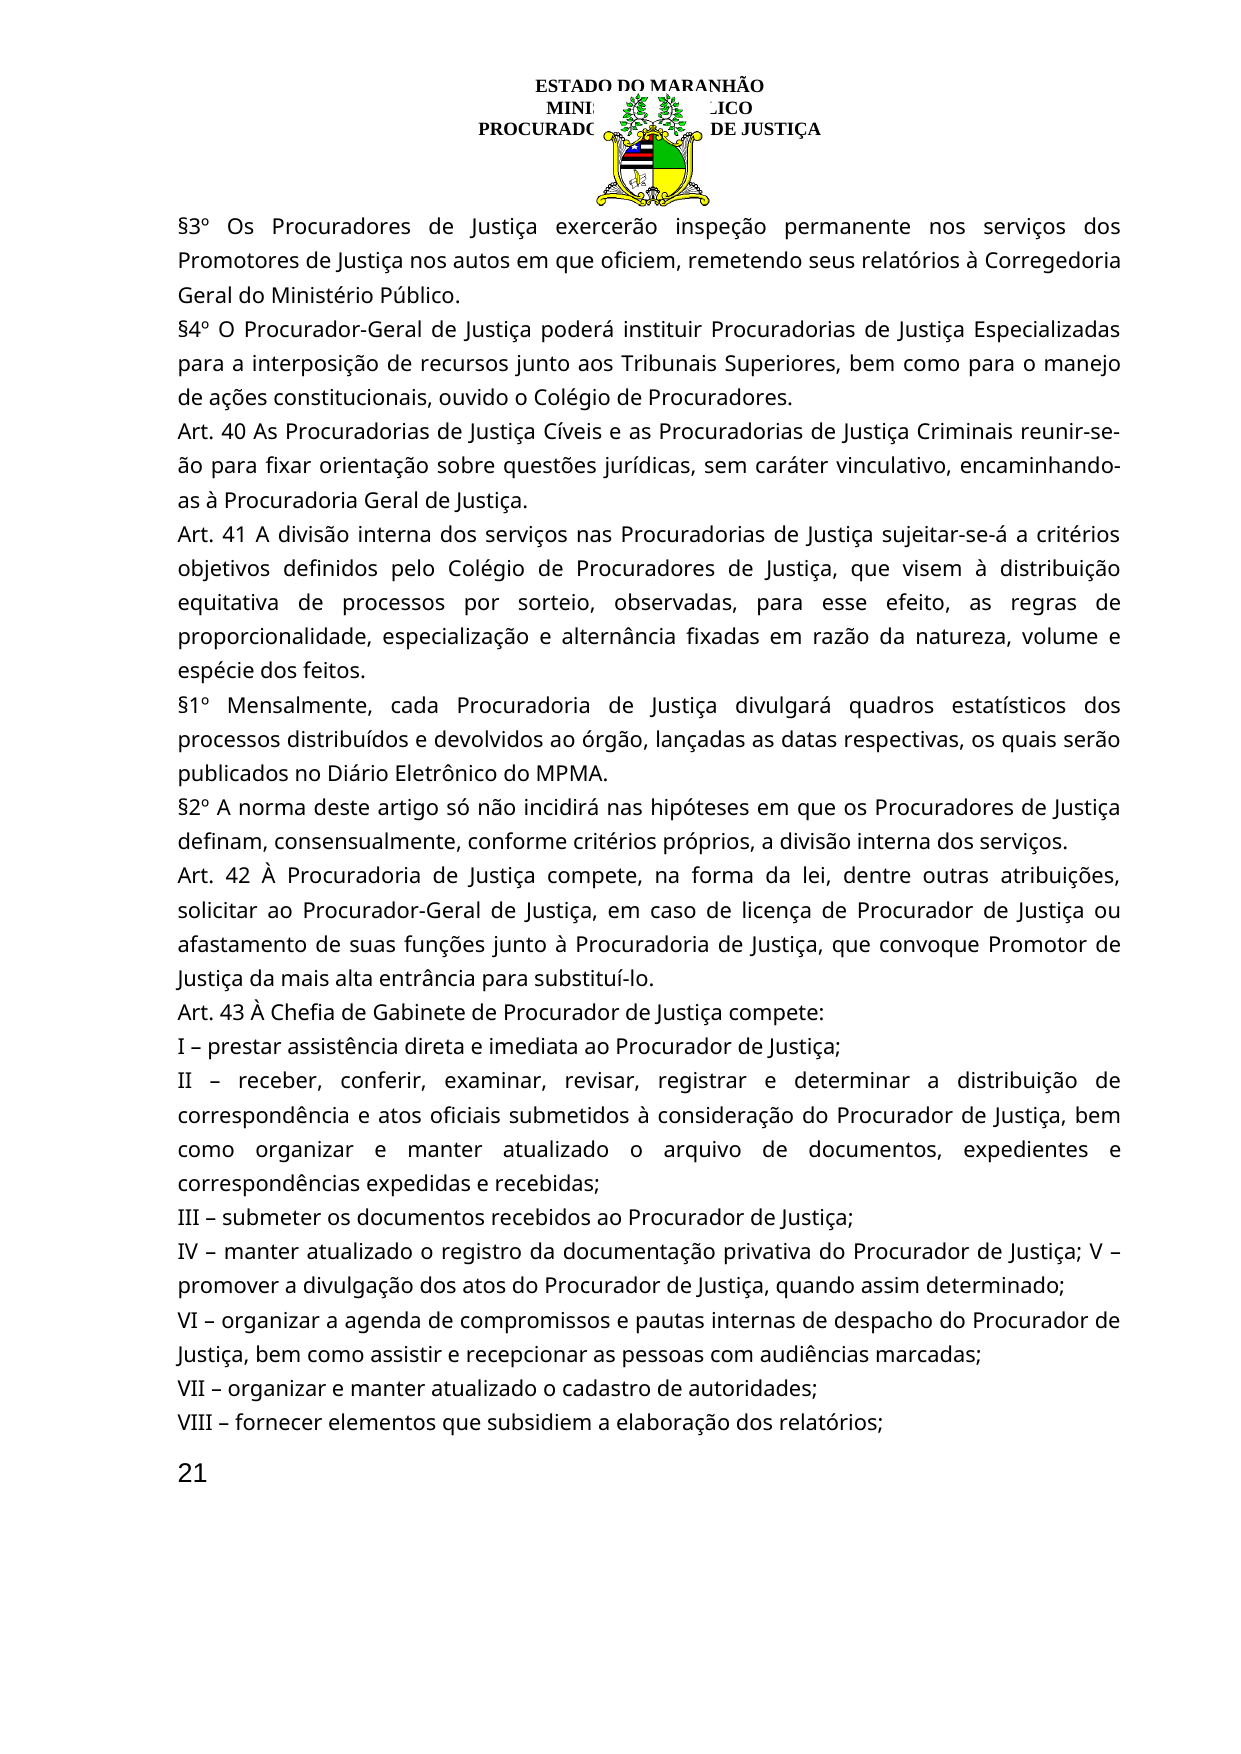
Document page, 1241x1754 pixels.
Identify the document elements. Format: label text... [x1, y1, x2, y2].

text VII – organizar e manter atualizado o cadastro de autoridades; [177, 1373, 1122, 1403]
text Art. 40 As Procuradorias de Justiça Cíveis e as Procuradorias de Justiça Criminais reunir-se-ão para fixar orientação sobre questões jurídicas, sem caráter vinculativo, encaminhando-as à Procuradoria Geral de Justiça. [177, 416, 1122, 514]
text III – submeter os documentos recebidos ao Procurador de Justiça; [177, 1202, 1122, 1232]
text VI – organizar a agenda de compromissos e pautas internas de despacho do Procurador de Justiça, bem como assistir e recepcionar as pessoas com audiências marcadas; [177, 1305, 1122, 1369]
text Art. 41 A divisão interna dos serviços nas Procuradorias de Justiça sujeitar-se-á a critérios objetivos definidos pelo Colégio de Procuradores de Justiça, que visem à distribuição equitativa de processos por sorteio, observadas, para esse efeito, as regras de proporcionalidade, especialização e alternância fixadas em razão da natureza, volume e espécie dos feitos. [177, 519, 1122, 685]
text Art. 43 À Chefia de Gabinete de Procurador de Justiça compete: [177, 997, 1122, 1027]
text I – prestar assistência direta e imediata ao Procurador de Justiça; [177, 1031, 1122, 1061]
text II – receber, conferir, examinar, revisar, registrar e determinar a distribuição de correspondência e atos oficiais submetidos à consideração do Procurador de Justiça, bem como organizar e manter atualizado o arquivo de documentos, expedientes e correspondências expedidas e recebidas; [177, 1066, 1122, 1198]
text §3º Os Procuradores de Justiça exercerão inspeção permanente nos serviços dos Promotores de Justiça nos autos em que oficiem, remetendo seus relatórios à Corregedoria Geral do Ministério Público. [177, 161, 1122, 309]
text §2º A norma deste artigo só não incidirá nas hipóteses em que os Procuradores de Justiça definam, consensualmente, conforme critérios próprios, a divisão interna dos serviços. [177, 792, 1122, 856]
text §1º Mensalmente, cada Procuradoria de Justiça divulgará quadros estatísticos dos processos distribuídos e devolvidos ao órgão, lançadas as datas respectivas, os quais serão publicados no Diário Eletrônico do MPMA. [177, 690, 1122, 788]
text VIII – fornecer elementos que subsidiem a elaboração dos relatórios; [177, 1407, 1122, 1437]
text IV – manter atualizado o registro da documentação privativa do Procurador de Justiça; V – promover a divulgação dos atos do Procurador de Justiça, quando assim determinado; [177, 1236, 1122, 1300]
text Art. 42 À Procuradoria de Justiça compete, na forma da lei, dentre outras atribuições, solicitar ao Procurador-Geral de Justiça, em caso de licença de Procurador de Justiça ou afastamento de suas funções junto à Procuradoria de Justiça, que convoque Promotor de Justiça da mais alta entrância para substituí-lo. [177, 861, 1122, 993]
text §4º O Procurador-Geral de Justiça poderá instituir Procuradorias de Justiça Especializadas para a interposição de recursos junto aos Tribunais Superiores, bem como para o manejo de ações constitucionais, ouvido o Colégio de Procuradores. [177, 314, 1122, 412]
